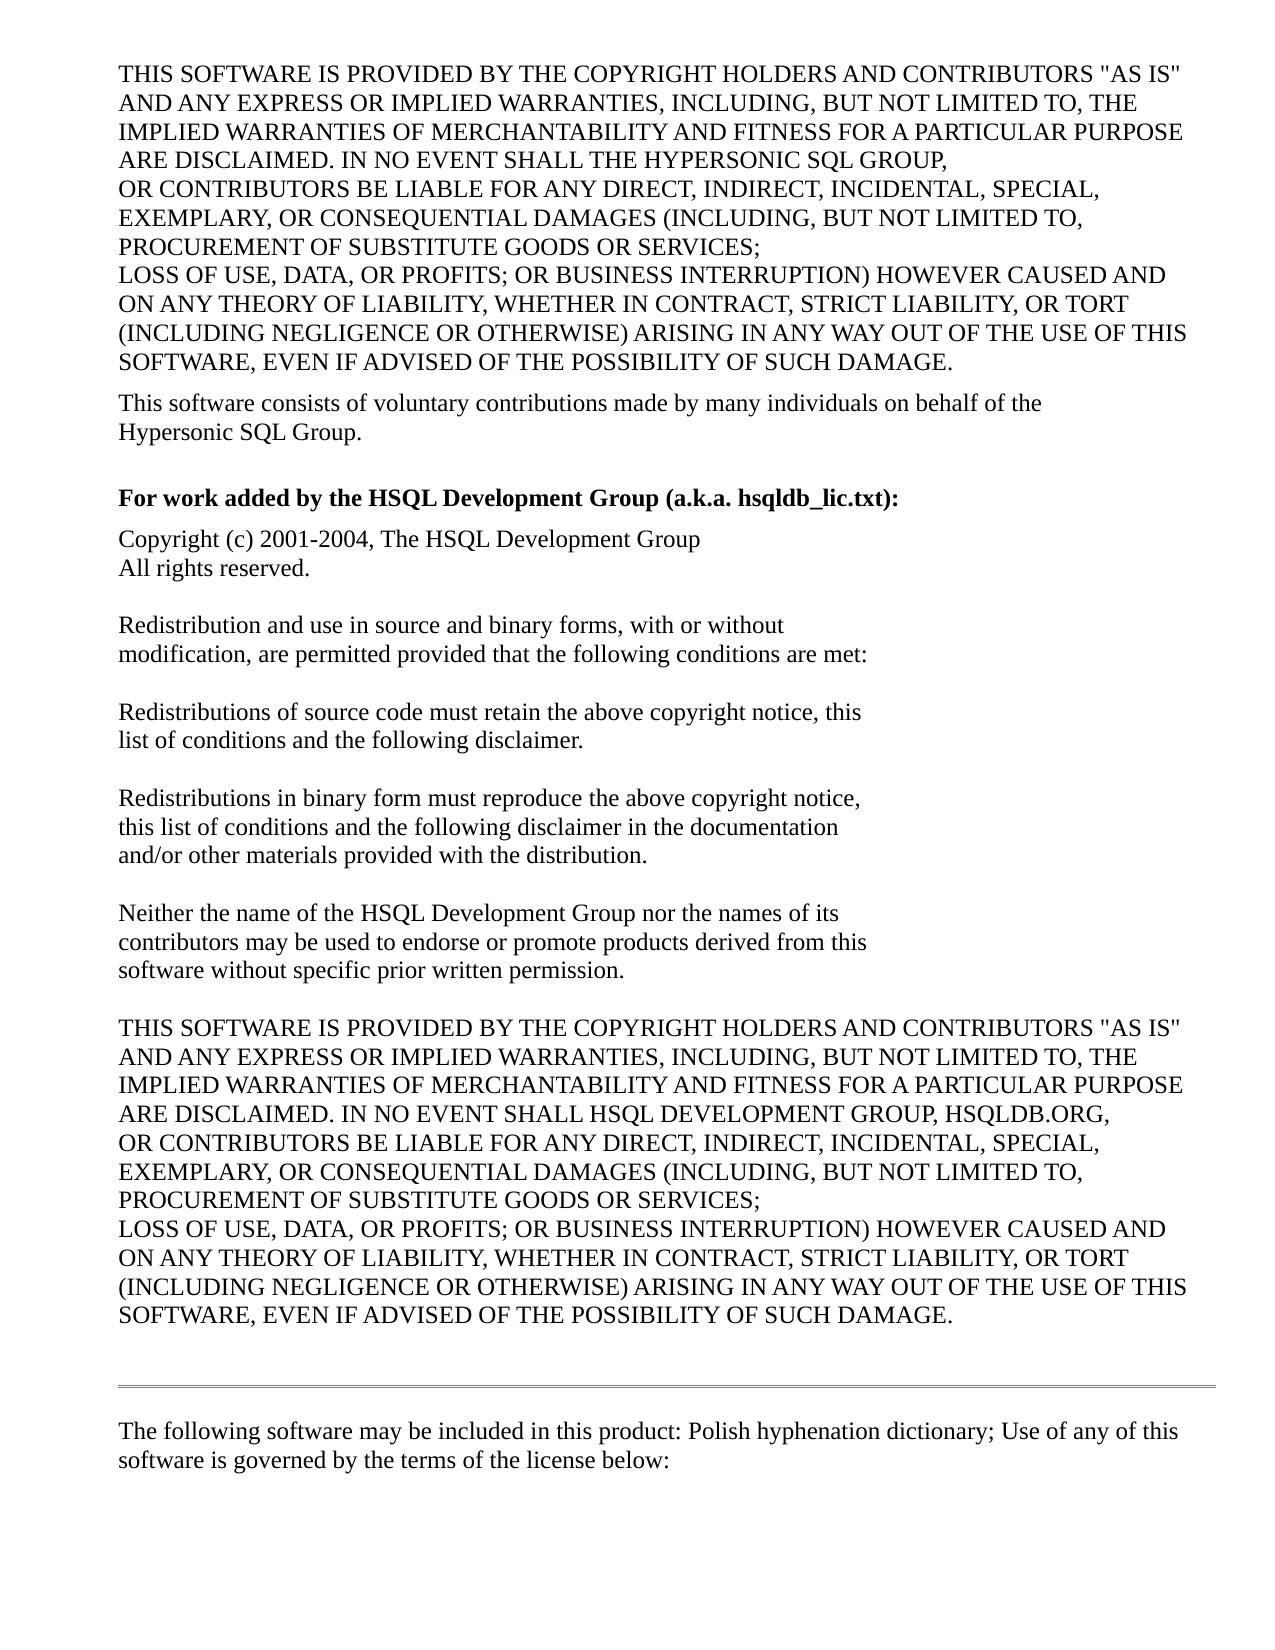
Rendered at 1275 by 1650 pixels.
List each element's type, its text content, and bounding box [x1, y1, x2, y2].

text Copyright (c) 2001-2004, The HSQL Development Group All rights reserved. Redistribution and use in source and binary forms, with or without modification, are permitted provided that the following conditions are met: Redistributions of source code must retain the above copyright notice, this list of conditions and the following disclaimer. Redistributions in binary form must reproduce the above copyright notice, this list of conditions and the following disclaimer in the documentation and/or other materials provided with the distribution. Neither the name of the HSQL Development Group nor the names of its contributors may be used to endorse or promote products derived from this software without specific prior written permission. THIS SOFTWARE IS PROVIDED BY THE COPYRIGHT HOLDERS AND CONTRIBUTORS "AS IS" AND ANY EXPRESS OR IMPLIED WARRANTIES, INCLUDING, BUT NOT LIMITED TO, THE IMPLIED WARRANTIES OF MERCHANTABILITY AND FITNESS FOR A PARTICULAR PURPOSE ARE DISCLAIMED. IN NO EVENT SHALL HSQL DEVELOPMENT GROUP, HSQLDB.ORG, OR CONTRIBUTORS BE LIABLE FOR ANY DIRECT, INDIRECT, INCIDENTAL, SPECIAL, EXEMPLARY, OR CONSEQUENTIAL DAMAGES (INCLUDING, BUT NOT LIMITED TO, PROCUREMENT OF SUBSTITUTE GOODS OR SERVICES; LOSS OF USE, DATA, OR PROFITS; OR BUSINESS INTERRUPTION) HOWEVER CAUSED AND ON ANY THEORY OF LIABILITY, WHETHER IN CONTRACT, STRICT LIABILITY, OR TORT (INCLUDING NEGLIGENCE OR OTHERWISE) ARISING IN ANY WAY OUT OF THE USE OF THIS SOFTWARE, EVEN IF ADVISED OF THE POSSIBILITY OF SUCH DAMAGE. [118, 524, 1216, 1329]
subtitle For work added by the HSQL Development Group (a.k.a. hsqldb_lic.txt): [118, 483, 1216, 512]
text THIS SOFTWARE IS PROVIDED BY THE COPYRIGHT HOLDERS AND CONTRIBUTORS "AS IS" AND ANY EXPRESS OR IMPLIED WARRANTIES, INCLUDING, BUT NOT LIMITED TO, THE IMPLIED WARRANTIES OF MERCHANTABILITY AND FITNESS FOR A PARTICULAR PURPOSE ARE DISCLAIMED. IN NO EVENT SHALL THE HYPERSONIC SQL GROUP, OR CONTRIBUTORS BE LIABLE FOR ANY DIRECT, INDIRECT, INCIDENTAL, SPECIAL, EXEMPLARY, OR CONSEQUENTIAL DAMAGES (INCLUDING, BUT NOT LIMITED TO, PROCUREMENT OF SUBSTITUTE GOODS OR SERVICES; LOSS OF USE, DATA, OR PROFITS; OR BUSINESS INTERRUPTION) HOWEVER CAUSED AND ON ANY THEORY OF LIABILITY, WHETHER IN CONTRACT, STRICT LIABILITY, OR TORT (INCLUDING NEGLIGENCE OR OTHERWISE) ARISING IN ANY WAY OUT OF THE USE OF THIS SOFTWARE, EVEN IF ADVISED OF THE POSSIBILITY OF SUCH DAMAGE. [118, 59, 1216, 375]
text This software consists of voluntary contributions made by many individuals on behalf of the Hypersonic SQL Group. [118, 388, 1216, 445]
text The following software may be included in this product: Polish hyphenation dictionary; Use of any of this software is governed by the terms of the license below: [118, 1416, 1216, 1474]
